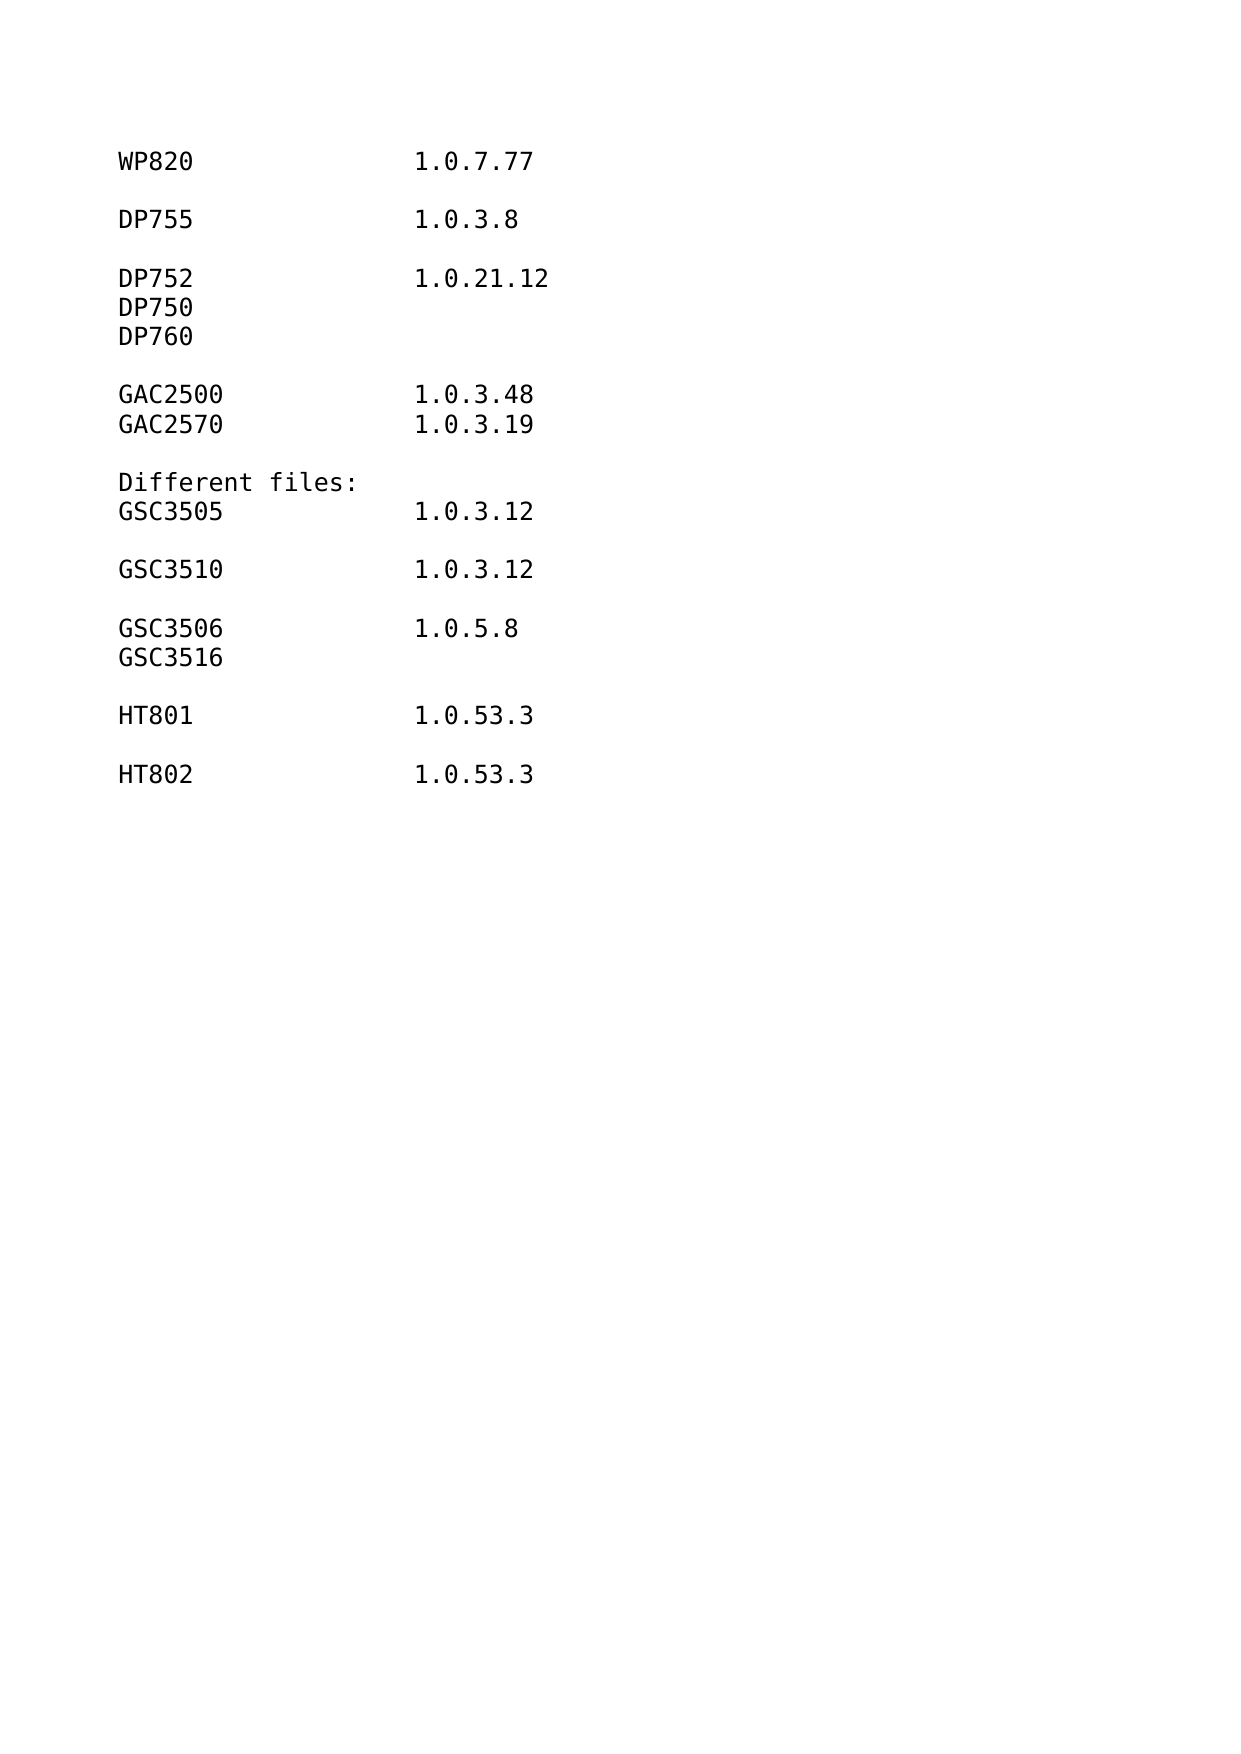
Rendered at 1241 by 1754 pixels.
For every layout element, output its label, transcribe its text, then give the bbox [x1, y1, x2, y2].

text WP820 1.0.7.77 DP755 1.0.3.8 DP752 1.0.21.12 DP750 DP760 GAC2500 1.0.3.48 GAC2570 1.0.3.19 Different files: GSC3505 1.0.3.12 GSC3510 1.0.3.12 GSC3506 1.0.5.8 GSC3516 HT801 1.0.53.3 HT802 1.0.53.3 [118, 118, 1122, 789]
